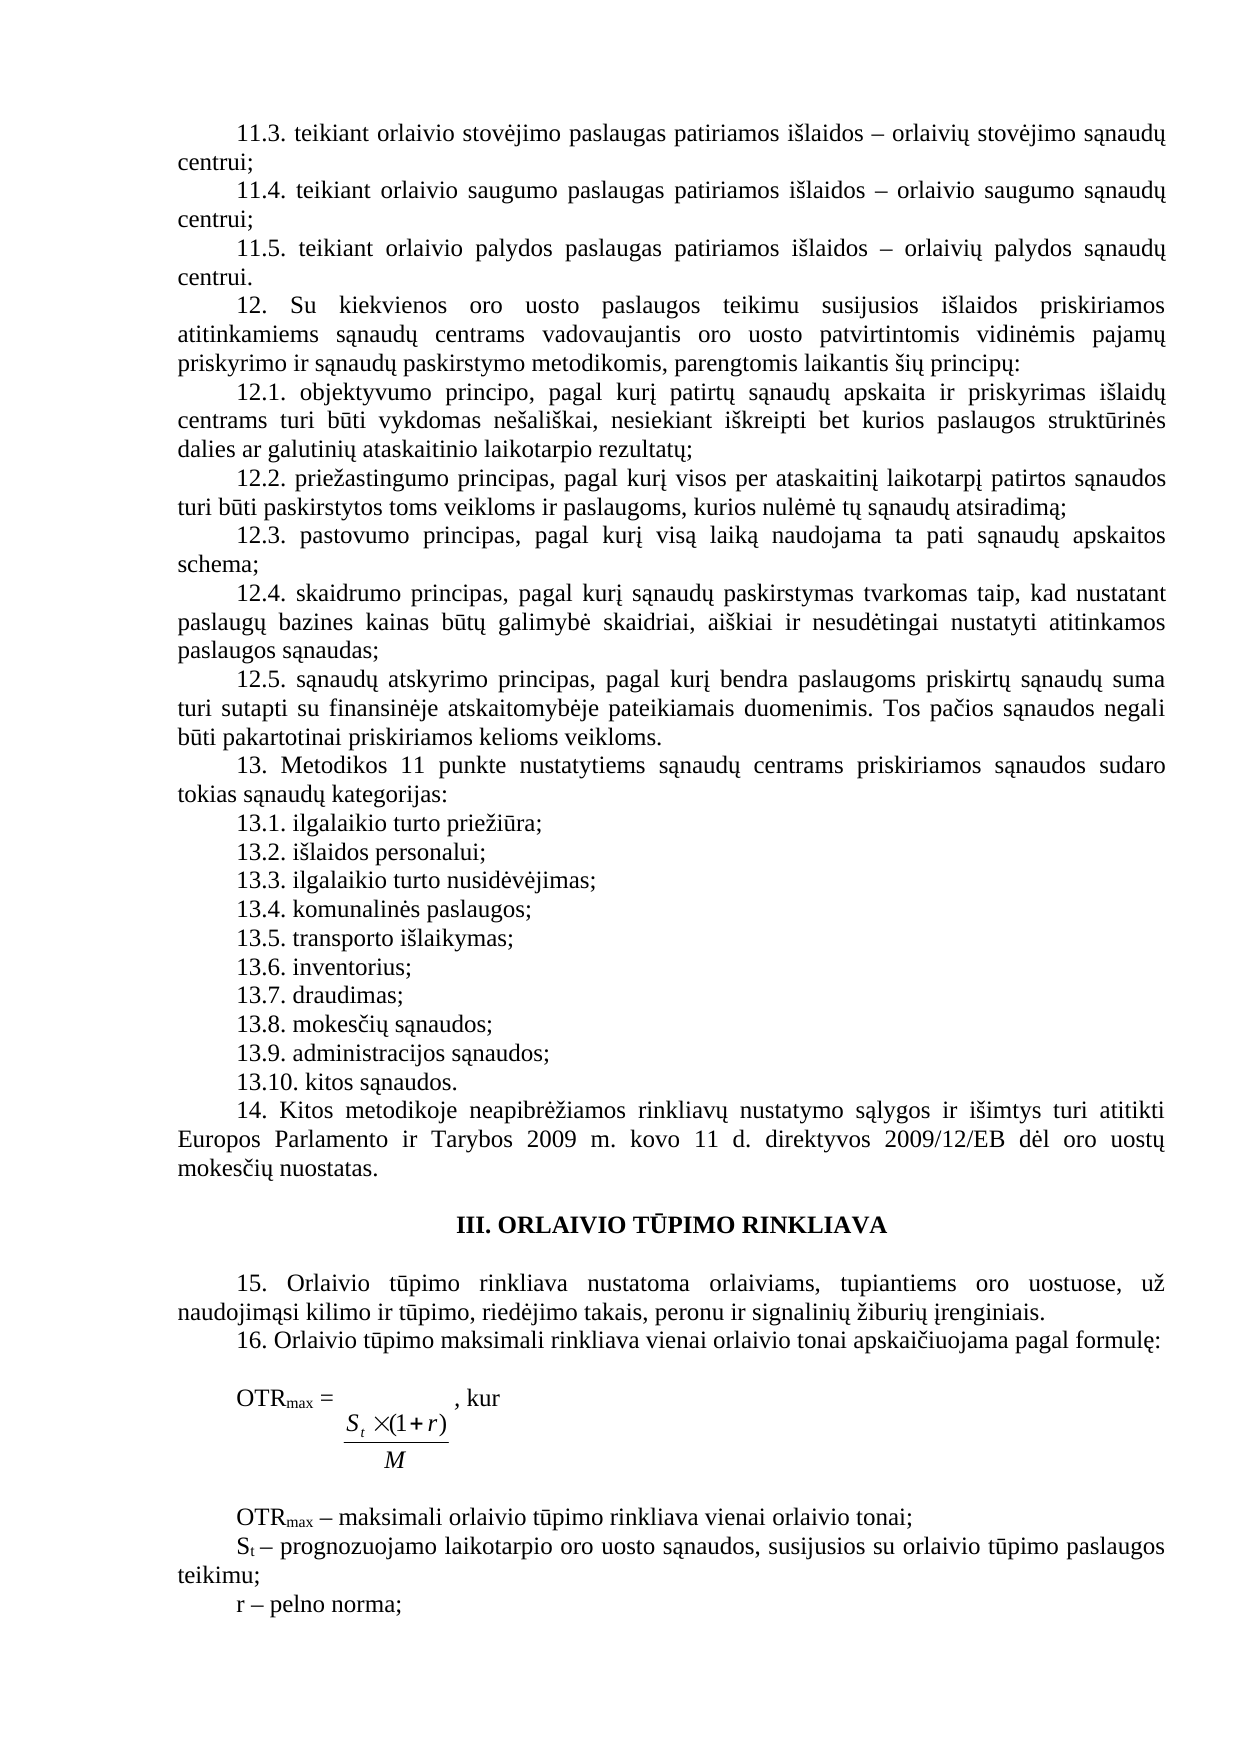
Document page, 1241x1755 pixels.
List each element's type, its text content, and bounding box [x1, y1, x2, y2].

text 11.4. teikiant orlaivio saugumo paslaugas patiriamos išlaidos – orlaivio saugumo sąnaudų centrui; [177, 176, 1166, 233]
text 11.5. teikiant orlaivio palydos paslaugas patiriamos išlaidos – orlaivių palydos sąnaudų centrui. [177, 233, 1166, 291]
text 12.2. priežastingumo principas, pagal kurį visos per ataskaitinį laikotarpį patirtos sąnaudos turi būti paskirstytos toms veikloms ir paslaugoms, kurios nulėmė tų sąnaudų atsiradimą; [177, 463, 1166, 521]
text 12.1. objektyvumo principo, pagal kurį patirtų sąnaudų apskaita ir priskyrimas išlaidų centrams turi būti vykdomas nešališkai, nesiekiant iškreipti bet kurios paslaugos struktūrinės dalies ar galutinių ataskaitinio laikotarpio rezultatų; [177, 377, 1166, 463]
text 12.4. skaidrumo principas, pagal kurį sąnaudų paskirstymas tvarkomas taip, kad nustatant paslaugų bazines kainas būtų galimybė skaidriai, aiškiai ir nesudėtingai nustatyti atitinkamos paslaugos sąnaudas; [177, 578, 1166, 664]
text 13.4. komunalinės paslaugos; [177, 894, 1166, 923]
text 15. Orlaivio tūpimo rinkliava nustatoma orlaiviams, tupiantiems oro uostuose, už naudojimąsi kilimo ir tūpimo, riedėjimo takais, peronu ir signalinių žiburių įrenginiais. [177, 1268, 1166, 1326]
text OTRmax = (St x (1 + r)) / M, kur [177, 1383, 1166, 1474]
text III. ORLAIVIO TŪPIMO RINKLIAVA [177, 1211, 1166, 1239]
text 13.6. inventorius; [177, 952, 1166, 981]
text 13.3. ilgalaikio turto nusidėvėjimas; [177, 866, 1166, 894]
text 12. Su kiekvienos oro uosto paslaugos teikimu susijusios išlaidos priskiriamos atitinkamiems sąnaudų centrams vadovaujantis oro uosto patvirtintomis vidinėmis pajamų priskyrimo ir sąnaudų paskirstymo metodikomis, parengtomis laikantis šių principų: [177, 291, 1166, 377]
text 13.8. mokesčių sąnaudos; [177, 1009, 1166, 1038]
text 11.3. teikiant orlaivio stovėjimo paslaugas patiriamos išlaidos – orlaivių stovėjimo sąnaudų centrui; [177, 118, 1166, 176]
text 13.10. kitos sąnaudos. [177, 1067, 1166, 1096]
text OTRmax – maksimali orlaivio tūpimo rinkliava vienai orlaivio tonai; [177, 1502, 1166, 1531]
text 13.2. išlaidos personalui; [177, 837, 1166, 866]
text 13.7. draudimas; [177, 981, 1166, 1009]
text 16. Orlaivio tūpimo maksimali rinkliava vienai orlaivio tonai apskaičiuojama pagal formulę: [177, 1326, 1166, 1354]
text 14. Kitos metodikoje neapibrėžiamos rinkliavų nustatymo sąlygos ir išimtys turi atitikti Europos Parlamento ir Tarybos 2009 m. kovo 11 d. direktyvos 2009/12/EB dėl oro uostų mokesčių nuostatas. [177, 1096, 1166, 1182]
text 12.5. sąnaudų atskyrimo principas, pagal kurį bendra paslaugoms priskirtų sąnaudų suma turi sutapti su finansinėje atskaitomybėje pateikiamais duomenimis. Tos pačios sąnaudos negali būti pakartotinai priskiriamos kelioms veikloms. [177, 664, 1166, 751]
text 13.1. ilgalaikio turto priežiūra; [177, 808, 1166, 837]
text 13. Metodikos 11 punkte nustatytiems sąnaudų centrams priskiriamos sąnaudos sudaro tokias sąnaudų kategorijas: [177, 751, 1166, 808]
text r – pelno norma; [177, 1589, 1166, 1617]
text 13.5. transporto išlaikymas; [177, 923, 1166, 952]
text St – prognozuojamo laikotarpio oro uosto sąnaudos, susijusios su orlaivio tūpimo paslaugos teikimu; [177, 1531, 1166, 1589]
text 12.3. pastovumo principas, pagal kurį visą laiką naudojama ta pati sąnaudų apskaitos schema; [177, 521, 1166, 578]
text 13.9. administracijos sąnaudos; [177, 1038, 1166, 1067]
